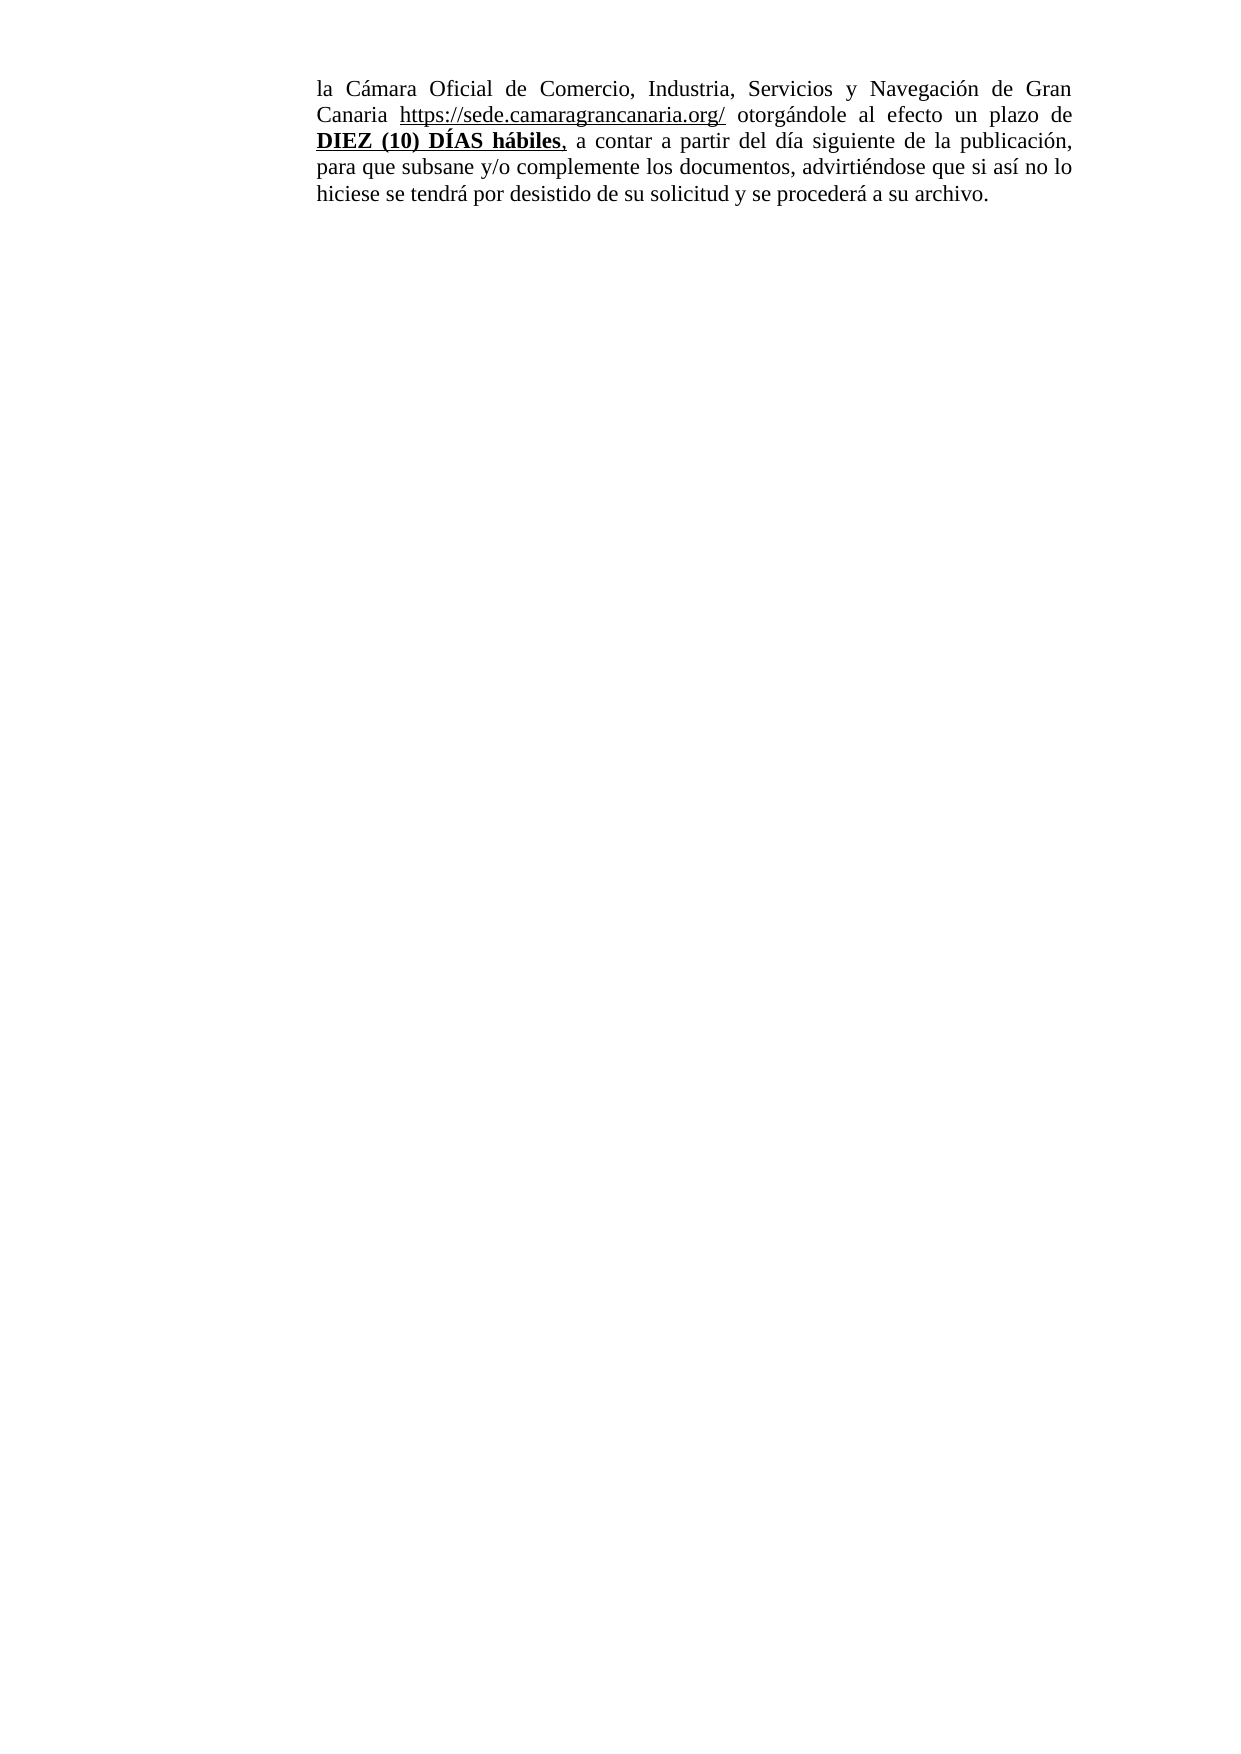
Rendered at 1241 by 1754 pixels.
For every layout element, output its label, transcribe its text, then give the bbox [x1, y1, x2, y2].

text la Cámara Oficial de Comercio, Industria, Servicios y Navegación de Gran Canaria https://sede.camaragrancanaria.org/ otorgándole al efecto un plazo de DIEZ (10) DÍAS hábiles, a contar a partir del día siguiente de la publicación, para que subsane y/o complemente los documentos, advirtiéndose que si así no lo hiciese se tendrá por desistido de su solicitud y se procederá a su archivo. [316, 75, 1073, 206]
